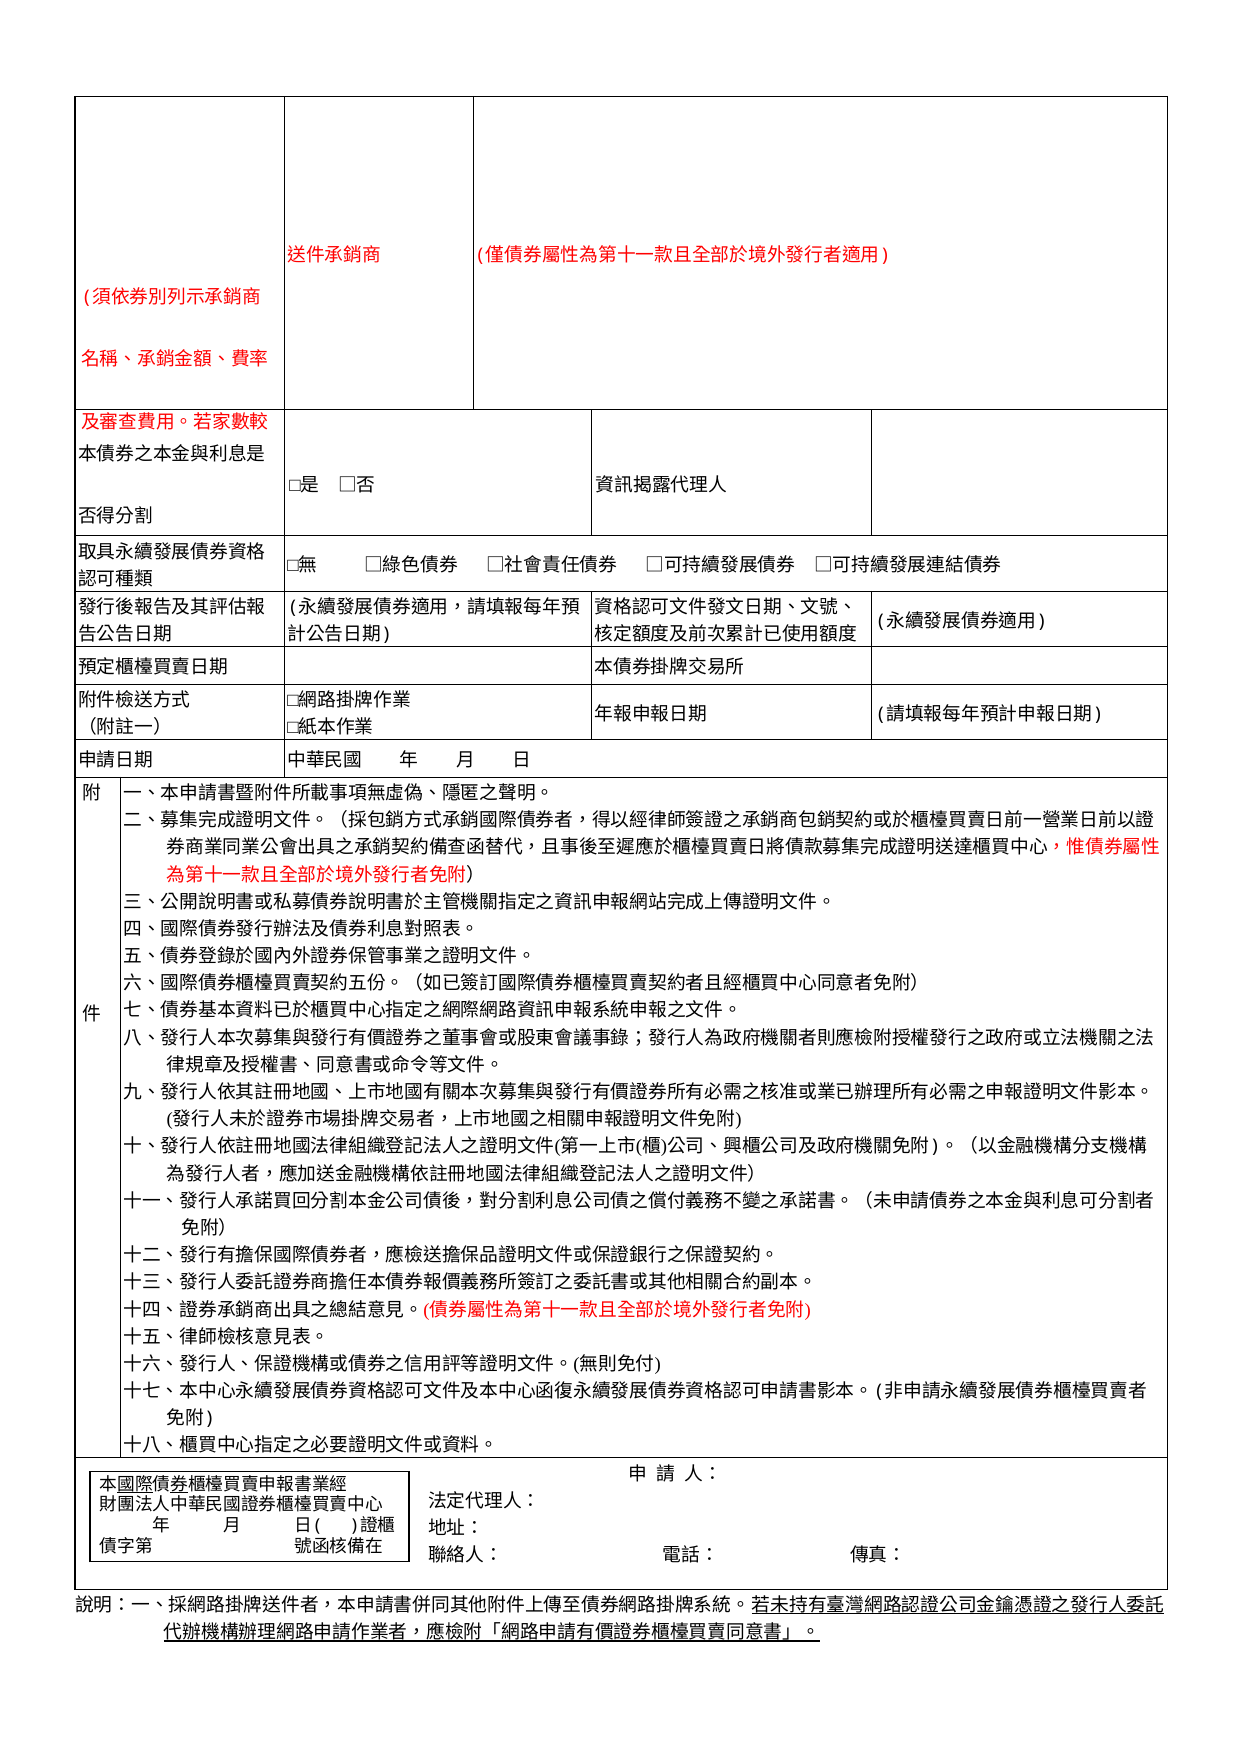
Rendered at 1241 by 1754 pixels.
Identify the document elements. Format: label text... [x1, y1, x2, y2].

table_cell 本債券之本金與利息是否得分割 [76, 410, 284, 535]
table_cell 資訊揭露代理人 [592, 410, 871, 535]
table_cell □無 □綠色債券 □社會責任債券 □可持續發展債券 □可持續發展連結債券 [285, 536, 1167, 591]
table_cell [872, 410, 1167, 535]
table_cell 資格認可文件發文日期、文號、核定額度及前次累計已使用額度 [592, 592, 871, 646]
table_cell 附件檢送方式 （附註一） [76, 685, 284, 739]
table_cell 年報申報日期 [592, 685, 871, 739]
table_cell [1168, 535, 1172, 591]
table_cell [1168, 1457, 1172, 1589]
table_cell [872, 647, 1167, 684]
table_cell 取具永續發展債券資格認可種類 [76, 536, 284, 591]
table_cell [1168, 646, 1172, 684]
table_cell (永續發展債券適用) [872, 592, 1167, 646]
table_cell [1168, 96, 1172, 409]
table_cell (永續發展債券適用，請填報每年預計公告日期) [285, 592, 591, 646]
table_cell 本債券掛牌交易所 [592, 647, 871, 684]
table_cell 中華民國 年 月 日 [285, 740, 1167, 777]
table_cell [1168, 739, 1172, 777]
table_cell [1168, 591, 1172, 646]
table_cell □網路掛牌作業 □紙本作業 [285, 685, 591, 739]
text 說明：一、採網路掛牌送件者，本申請書併同其他附件上傳至債券網路掛牌系統。若未持有臺灣網路認證公司金鑰憑證之發行人委託代辦機構辦理網路申請作業者，應檢附「網路申請有價證券櫃檯買賣同意書」。 [75, 1590, 1165, 1644]
table_cell 附 件 [76, 778, 120, 1457]
table_cell [1168, 409, 1172, 535]
table_cell (請填報每年預計申報日期) [872, 685, 1167, 739]
table_cell [1168, 777, 1172, 1457]
table_cell 申請日期 [76, 740, 284, 777]
table_cell [285, 647, 591, 684]
table_cell □是 □否 [285, 410, 591, 535]
table_cell (僅債券屬性為第十一款且全部於境外發行者適用) [474, 97, 1167, 409]
table_cell [1168, 684, 1172, 739]
table_cell 送件承銷商 [285, 97, 473, 409]
table_cell 承銷商、承銷金額、費率及審查費用 (須依券別列示承銷商名稱、承銷金額、費率及審查費用。若家數較多，請依本中心指定格式提供明細表) [76, 97, 284, 409]
table_cell 預定櫃檯買賣日期 [76, 647, 284, 684]
table_cell 申 請 人： 法定代理人： 地址： 聯絡人： 電話： 傳真： [76, 1458, 1167, 1589]
table_cell 發行後報告及其評估報告公告日期 [76, 592, 284, 646]
table_cell 一、本申請書暨附件所載事項無虛偽、隱匿之聲明。 二、募集完成證明文件。（採包銷方式承銷國際債券者，得以經律師簽證之承銷商包銷契約或於櫃檯買賣日前一營業日前以證券商業同業公會出具之承銷契約備查函替代，且事後至遲應於櫃檯買賣日將債款募集完成證明送達櫃買中心，惟債券屬性為第十一款且全部於境外發行者免附） 三、公開說明書或私募債券說明書於主管機關指定之資訊申報網站完成上傳證明文件。 四、國際債券發行辦法及債券利息對照表。 五、債券登錄於國內外證券保管事業之證明文件。 六、國際債券櫃檯買賣契約五份。（如已簽訂國際債券櫃檯買賣契約者且經櫃買中心同意者免附） 七、債券基本資料已於櫃買中心指定之網際網路資訊申報系統申報之文件。 八、發行人本次募集與發行有價證券之董事會或股東會議事錄；發行人為政府機關者則應檢附授權發行之政府或立法機關之法律規章及授權書、同意書或命令等文件。 九、發行人依其註冊地國、上市地國有關本次募集與發行有價證券所有必需之核准或業已辦理所有必需之申報證明文件影本。(發行人未於證券市場掛牌交易者，上市地國之相關申報證明文件免附) 十、發行人依註冊地國法律組織登記法人之證明文件(第一上市(櫃)公司、興櫃公司及政府機關免附)。（以金融機構分支機構為發行人者，應加送金融機構依註冊地國法律組織登記法人之證明文件） 十一、發行人承諾買回分割本金公司債後，對分割利息公司債之償付義務不變之承諾書。（未申請債券之本金與利息可分割者免附） 十二、發行有擔保國際債券者，應檢送擔保品證明文件或保證銀行之保證契約。 十三、發行人委託證券商擔任本債券報價義務所簽訂之委託書或其他相關合約副本。 十四、證券承銷商出具之總結意見。(債券屬性為第十一款且全部於境外發行者免附) 十五、律師檢核意見表。 十六、發行人、保證機構或債券之信用評等證明文件。(無則免付) 十七、本中心永續發展債券資格認可文件及本中心函復永續發展債券資格認可申請書影本。(非申請永續發展債券櫃檯買賣者免附) 十八、櫃買中心指定之必要證明文件或資料。 [121, 778, 1167, 1457]
